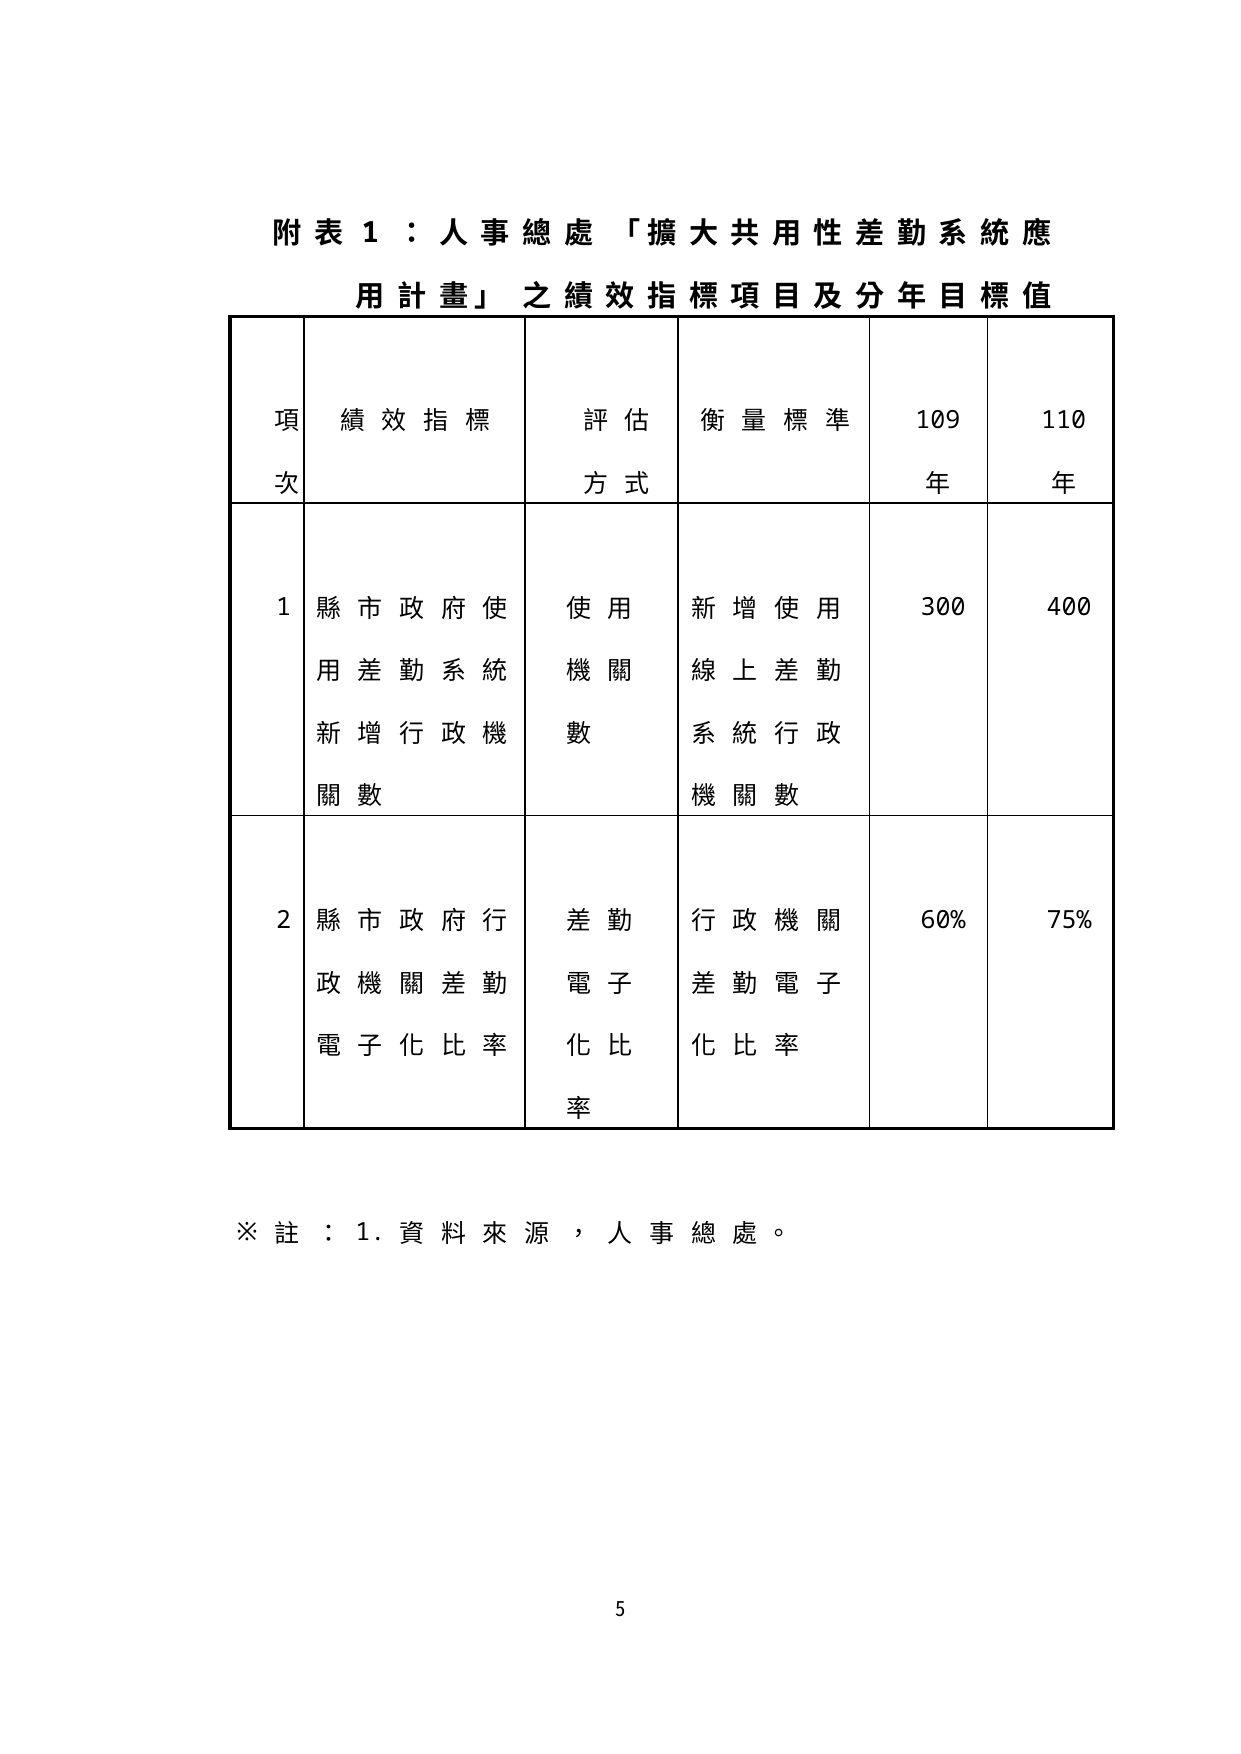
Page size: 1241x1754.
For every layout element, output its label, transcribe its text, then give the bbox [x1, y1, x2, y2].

table_header 109年 [870, 318, 987, 502]
table_cell 2 [232, 816, 303, 1127]
table_header 績效指標 [305, 318, 524, 502]
table_cell 新增使用線上差勤系統行政機關數 [679, 504, 869, 814]
table_cell 400 [988, 504, 1112, 814]
table_cell 縣市政府行政機關差勤電子化比率 [305, 816, 524, 1127]
table_cell 1 [232, 504, 303, 814]
table_header 評估方式 [526, 318, 677, 502]
text ※註：1.資料來源，人事總處。 [183, 1189, 1058, 1252]
table_header 衡量標準 [679, 318, 869, 502]
table_cell 75% [988, 816, 1112, 1127]
table_cell 使用機關數 [526, 504, 677, 814]
table_header 110年 [988, 318, 1112, 502]
table_cell 縣市政府使用差勤系統新增行政機關數 [305, 504, 524, 814]
table_cell 60% [870, 816, 987, 1127]
table_cell 行政機關差勤電子化比率 [679, 816, 869, 1127]
table_header 項次 [232, 318, 303, 502]
table_cell 300 [870, 504, 987, 814]
text 附表1：人事總處「擴大共用性差勤系統應用計畫」之績效指標項目及分年目標值 [227, 189, 1058, 314]
table_cell 差勤電子化比率 [526, 816, 677, 1127]
